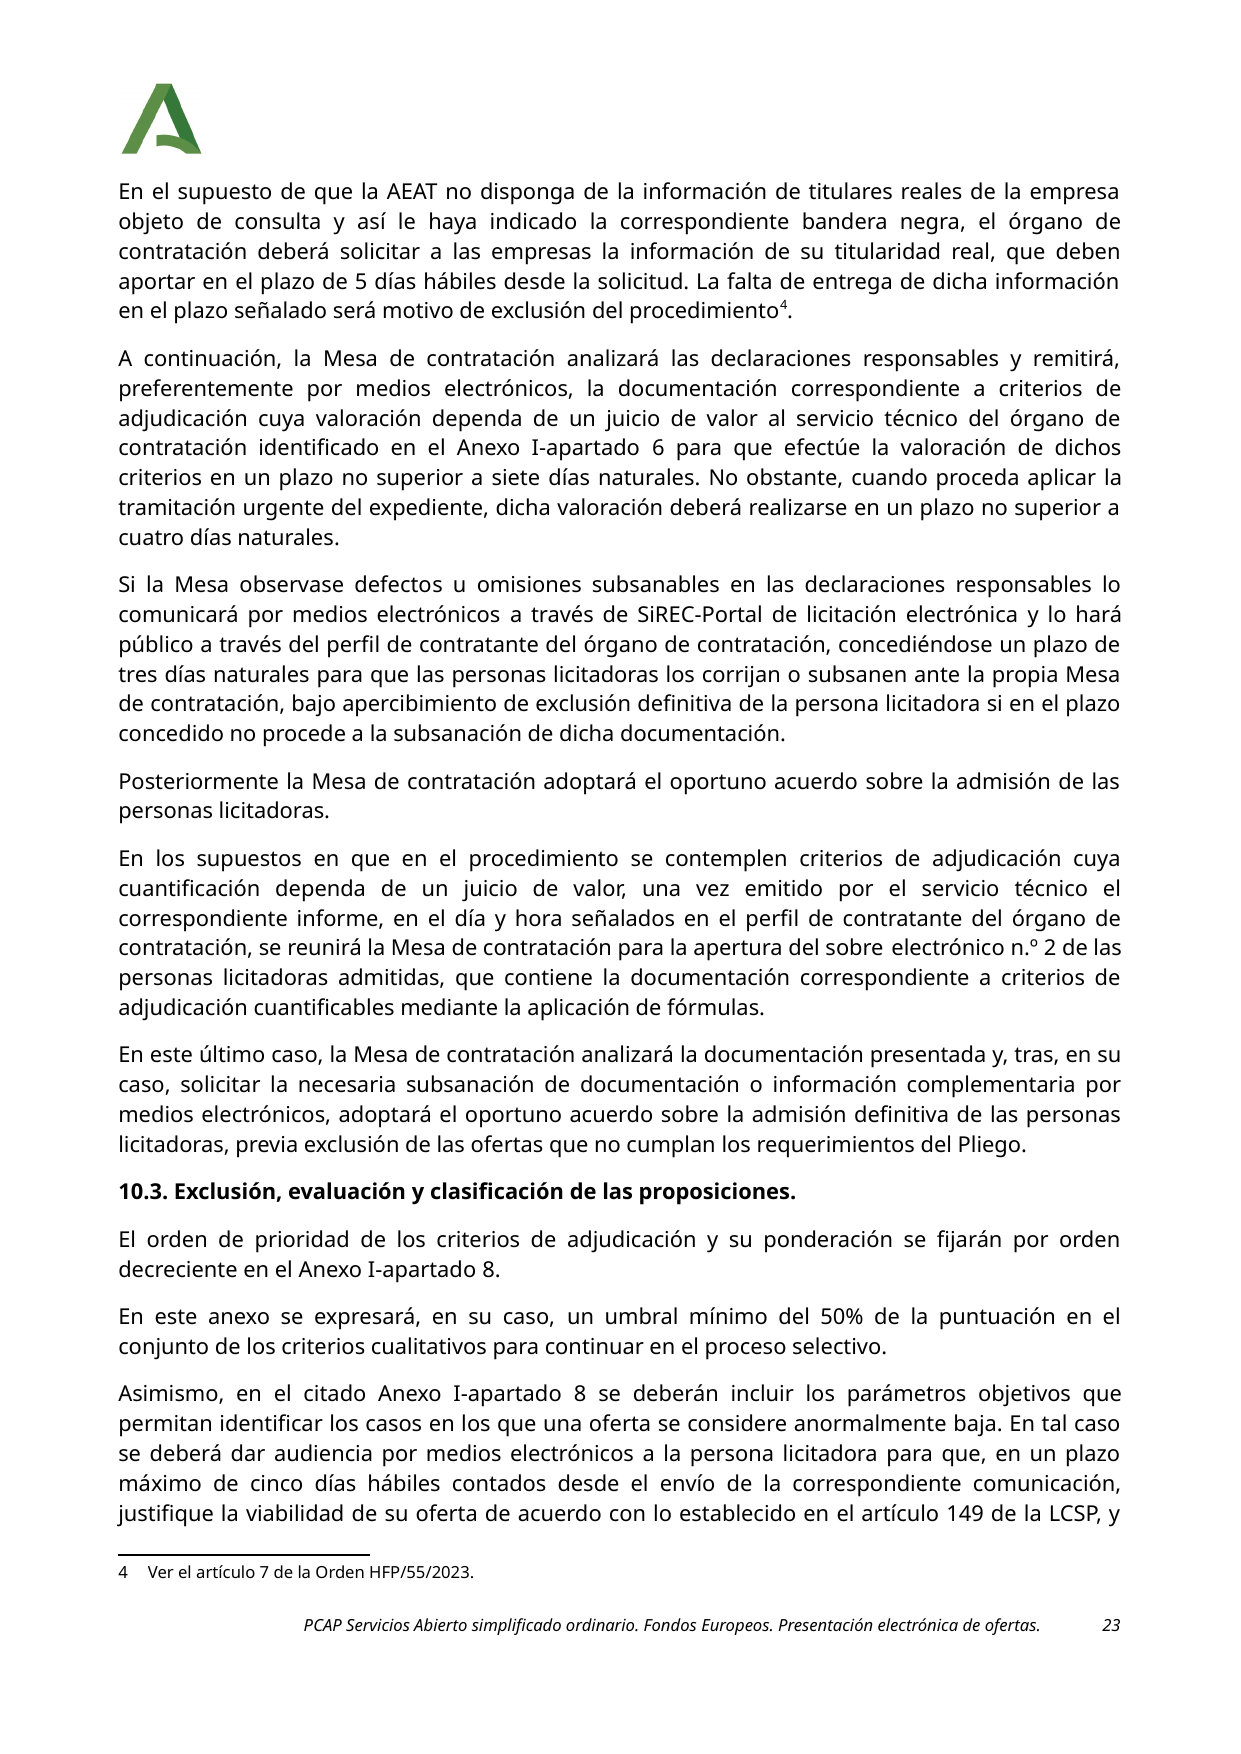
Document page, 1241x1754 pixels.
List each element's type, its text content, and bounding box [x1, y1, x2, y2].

text El orden de prioridad de los criterios de adjudicación y su ponderación se fijarán por orden decreciente en el Anexo I-apartado 8. [118, 1224, 1122, 1283]
text En los supuestos en que en el procedimiento se contemplen criterios de adjudicación cuya cuantificación dependa de un juicio de valor, una vez emitido por el servicio técnico el correspondiente informe, en el día y hora señalados en el perfil de contratante del órgano de contratación, se reunirá la Mesa de contratación para la apertura del sobre electrónico n.º 2 de las personas licitadoras admitidas, que contiene la documentación correspondiente a criterios de adjudicación cuantificables mediante la aplicación de fórmulas. [118, 843, 1122, 1022]
subtitle 10.3. Exclusión, evaluación y clasificación de las proposiciones. [118, 1176, 1122, 1206]
text Posteriormente la Mesa de contratación adoptará el oportuno acuerdo sobre la admisión de las personas licitadoras. [118, 766, 1122, 825]
text Ver el artículo 7 de la Orden HFP/55/2023. [118, 1561, 1122, 1584]
picture [117, 79, 206, 158]
text Asimismo, en el citado Anexo I-apartado 8 se deberán incluir los parámetros objetivos que permitan identificar los casos en los que una oferta se considere anormalmente baja. En tal caso se deberá dar audiencia por medios electrónicos a la persona licitadora para que, en un plazo máximo de cinco días hábiles contados desde el envío de la correspondiente comunicación, justifique la viabilidad de su oferta de acuerdo con lo establecido en el artículo 149 de la LCSP, y [118, 1378, 1122, 1527]
text Si la Mesa observase defectos u omisiones subsanables en las declaraciones responsables lo comunicará por medios electrónicos a través de SiREC-Portal de licitación electrónica y lo hará público a través del perfil de contratante del órgano de contratación, concediéndose un plazo de tres días naturales para que las personas licitadoras los corrijan o subsanen ante la propia Mesa de contratación, bajo apercibimiento de exclusión definitiva de la persona licitadora si en el plazo concedido no procede a la subsanación de dicha documentación. [118, 569, 1122, 748]
text En este último caso, la Mesa de contratación analizará la documentación presentada y, tras, en su caso, solicitar la necesaria subsanación de documentación o información complementaria por medios electrónicos, adoptará el oportuno acuerdo sobre la admisión definitiva de las personas licitadoras, previa exclusión de las ofertas que no cumplan los requerimientos del Pliego. [118, 1039, 1122, 1159]
text En este anexo se expresará, en su caso, un umbral mínimo del 50% de la puntuación en el conjunto de los criterios cualitativos para continuar en el proceso selectivo. [118, 1301, 1122, 1361]
text En el supuesto de que la AEAT no disponga de la información de titulares reales de la empresa objeto de consulta y así le haya indicado la correspondiente bandera negra, el órgano de contratación deberá solicitar a las empresas la información de su titularidad real, que deben aportar en el plazo de 5 días hábiles desde la solicitud. La falta de entrega de dicha información en el plazo señalado será motivo de exclusión del procedimiento. [118, 176, 1122, 325]
text A continuación, la Mesa de contratación analizará las declaraciones responsables y remitirá, preferentemente por medios electrónicos, la documentación correspondiente a criterios de adjudicación cuya valoración dependa de un juicio de valor al servicio técnico del órgano de contratación identificado en el Anexo I-apartado 6 para que efectúe la valoración de dichos criterios en un plazo no superior a siete días naturales. No obstante, cuando proceda aplicar la tramitación urgente del expediente, dicha valoración deberá realizarse en un plazo no superior a cuatro días naturales. [118, 343, 1122, 552]
